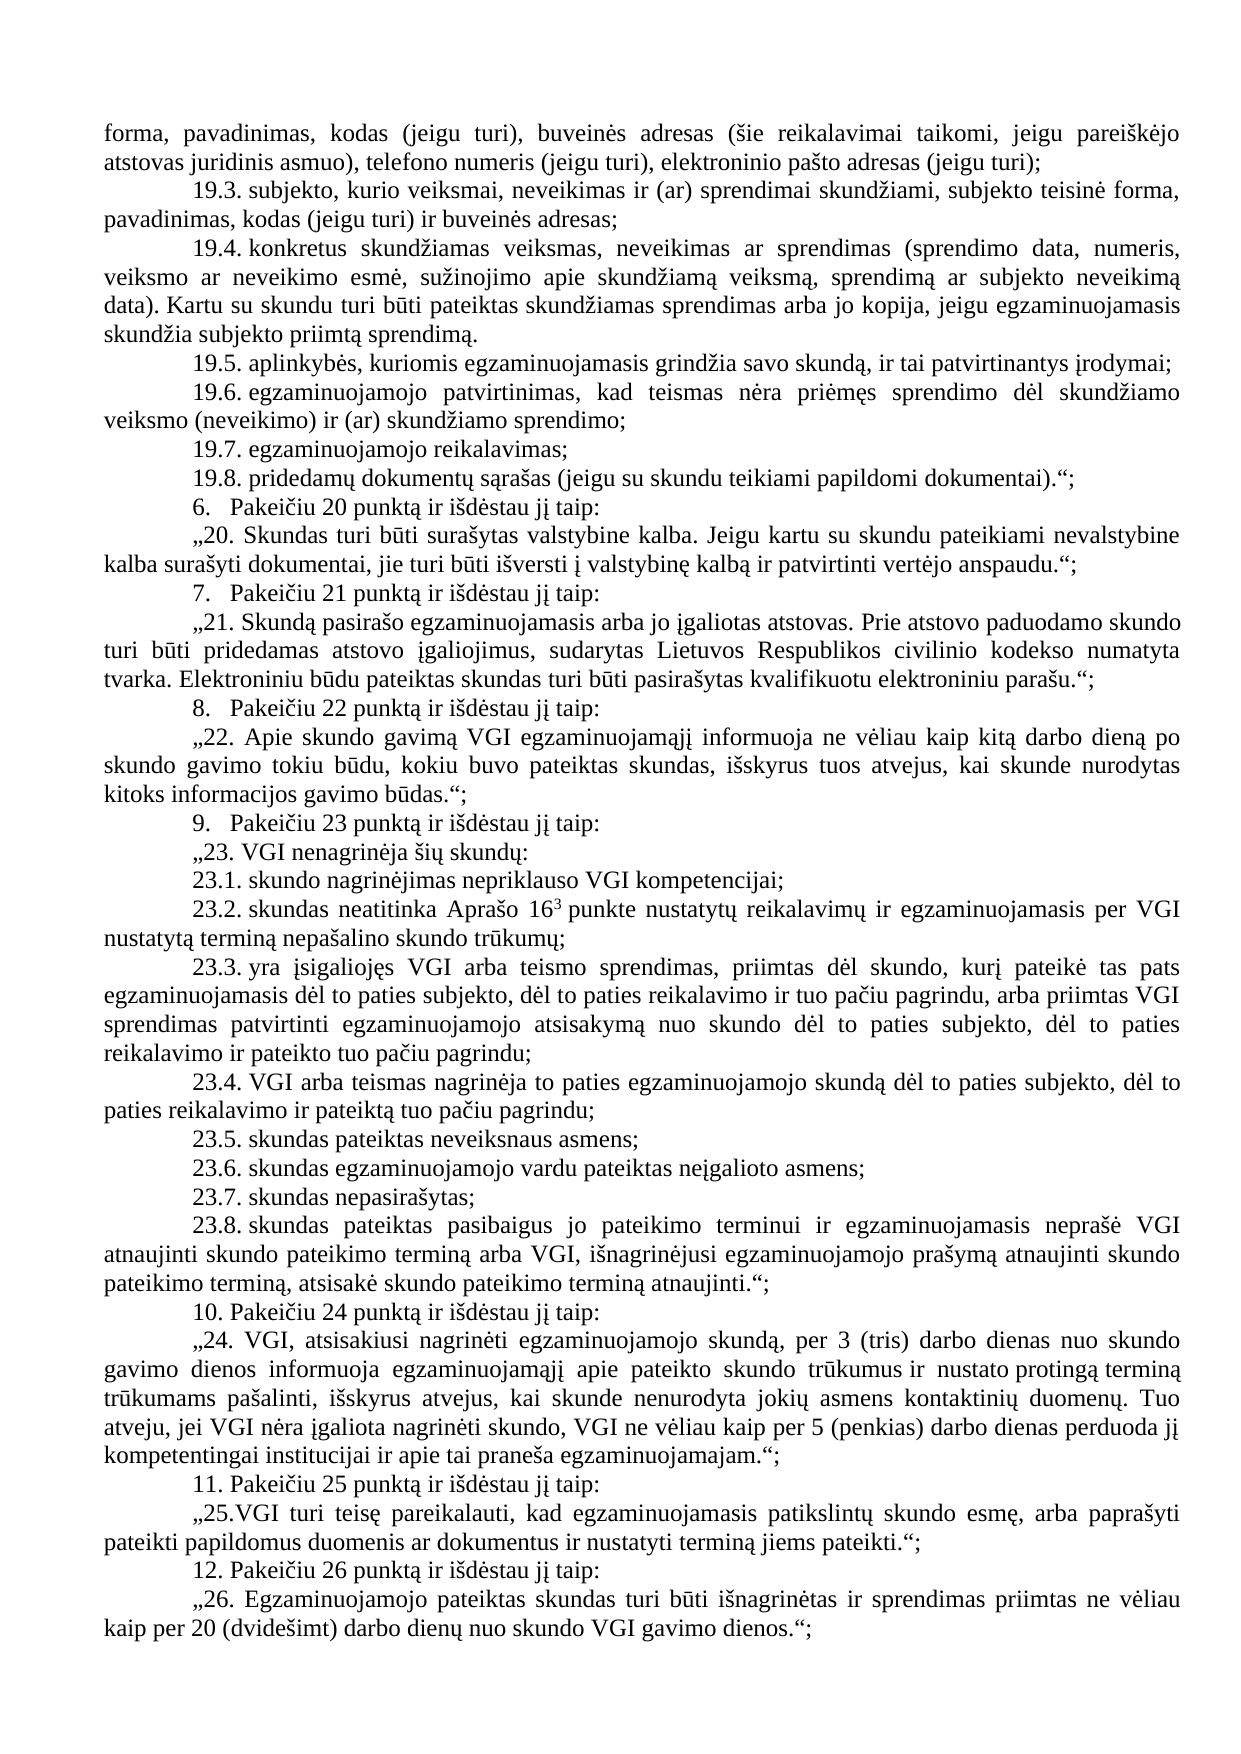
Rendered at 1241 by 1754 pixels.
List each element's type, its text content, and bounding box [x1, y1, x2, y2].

text 8. Pakeičiu 22 punktą ir išdėstau jį taip: [192, 693, 1181, 722]
text 19.8. pridedamų dokumentų sąrašas (jeigu su skundu teikiami papildomi dokumentai).“; [103, 463, 1181, 492]
text „22. Apie skundo gavimą VGI egzaminuojamąjį informuoja ne vėliau kaip kitą darbo dieną po skundo gavimo tokiu būdu, kokiu buvo pateiktas skundas, išskyrus tuos atvejus, kai skunde nurodytas kitoks informacijos gavimo būdas.“; [103, 722, 1181, 808]
text 7. Pakeičiu 21 punktą ir išdėstau jį taip: [192, 578, 1181, 607]
text 11. Pakeičiu 25 punktą ir išdėstau jį taip: [192, 1469, 1181, 1498]
text 10. Pakeičiu 24 punktą ir išdėstau jį taip: [192, 1297, 1181, 1326]
text „24. VGI, atsisakiusi nagrinėti egzaminuojamojo skundą, per 3 (tris) darbo dienas nuo skundo gavimo dienos informuoja egzaminuojamąjį apie pateikto skundo trūkumus ir nustato protingą terminą trūkumams pašalinti, išskyrus atvejus, kai skunde nenurodyta jokių asmens kontaktinių duomenų. Tuo atveju, jei VGI nėra įgaliota nagrinėti skundo, VGI ne vėliau kaip per 5 (penkias) darbo dienas perduoda jį kompetentingai institucijai ir apie tai praneša egzaminuojamajam.“; [103, 1326, 1181, 1469]
text 19.6. egzaminuojamojo patvirtinimas, kad teismas nėra priėmęs sprendimo dėl skundžiamo veiksmo (neveikimo) ir (ar) skundžiamo sprendimo; [103, 377, 1181, 434]
text „25.VGI turi teisę pareikalauti, kad egzaminuojamasis patikslintų skundo esmę, arba paprašyti pateikti papildomus duomenis ar dokumentus ir nustatyti terminą jiems pateikti.“; [103, 1498, 1181, 1556]
text „21. Skundą pasirašo egzaminuojamasis arba jo įgaliotas atstovas. Prie atstovo paduodamo skundo turi būti pridedamas atstovo įgaliojimus, sudarytas Lietuvos Respublikos civilinio kodekso numatyta tvarka. Elektroniniu būdu pateiktas skundas turi būti pasirašytas kvalifikuotu elektroniniu parašu.“; [103, 607, 1181, 693]
text 19.4. konkretus skundžiamas veiksmas, neveikimas ar sprendimas (sprendimo data, numeris, veiksmo ar neveikimo esmė, sužinojimo apie skundžiamą veiksmą, sprendimą ar subjekto neveikimą data). Kartu su skundu turi būti pateiktas skundžiamas sprendimas arba jo kopija, jeigu egzaminuojamasis skundžia subjekto priimtą sprendimą. [103, 233, 1181, 348]
text „20. Skundas turi būti surašytas valstybine kalba. Jeigu kartu su skundu pateikiami nevalstybine kalba surašyti dokumentai, jie turi būti išversti į valstybinę kalbą ir patvirtinti vertėjo anspaudu.“; [103, 521, 1181, 578]
text 23.2. skundas neatitinka Aprašo 163 punkte nustatytų reikalavimų ir egzaminuojamasis per VGI nustatytą terminą nepašalino skundo trūkumų; [103, 894, 1181, 952]
text 19.5. aplinkybės, kuriomis egzaminuojamasis grindžia savo skundą, ir tai patvirtinantys įrodymai; [103, 348, 1181, 377]
text 23.8. skundas pateiktas pasibaigus jo pateikimo terminui ir egzaminuojamasis neprašė VGI atnaujinti skundo pateikimo terminą arba VGI, išnagrinėjusi egzaminuojamojo prašymą atnaujinti skundo pateikimo terminą, atsisakė skundo pateikimo terminą atnaujinti.“; [103, 1211, 1181, 1297]
text 23.5. skundas pateiktas neveiksnaus asmens; [103, 1124, 1181, 1153]
text 19.7. egzaminuojamojo reikalavimas; [103, 434, 1181, 463]
text 23.4. VGI arba teismas nagrinėja to paties egzaminuojamojo skundą dėl to paties subjekto, dėl to paties reikalavimo ir pateiktą tuo pačiu pagrindu; [103, 1067, 1181, 1124]
text 23.3. yra įsigaliojęs VGI arba teismo sprendimas, priimtas dėl skundo, kurį pateikė tas pats egzaminuojamasis dėl to paties subjekto, dėl to paties reikalavimo ir tuo pačiu pagrindu, arba priimtas VGI sprendimas patvirtinti egzaminuojamojo atsisakymą nuo skundo dėl to paties subjekto, dėl to paties reikalavimo ir pateikto tuo pačiu pagrindu; [103, 952, 1181, 1067]
text 23.1. skundo nagrinėjimas nepriklauso VGI kompetencijai; [103, 866, 1181, 894]
text 9. Pakeičiu 23 punktą ir išdėstau jį taip: [192, 808, 1181, 837]
text 6. Pakeičiu 20 punktą ir išdėstau jį taip: [192, 492, 1181, 521]
text 19.3. subjekto, kurio veiksmai, neveikimas ir (ar) sprendimai skundžiami, subjekto teisinė forma, pavadinimas, kodas (jeigu turi) ir buveinės adresas; [103, 176, 1181, 233]
text „23. VGI nenagrinėja šių skundų: [103, 837, 1181, 866]
text 12. Pakeičiu 26 punktą ir išdėstau jį taip: [192, 1556, 1181, 1584]
text 23.6. skundas egzaminuojamojo vardu pateiktas neįgalioto asmens; [103, 1153, 1181, 1182]
text forma, pavadinimas, kodas (jeigu turi), buveinės adresas (šie reikalavimai taikomi, jeigu pareiškėjo atstovas juridinis asmuo), telefono numeris (jeigu turi), elektroninio pašto adresas (jeigu turi); [103, 118, 1181, 176]
text 23.7. skundas nepasirašytas; [103, 1182, 1181, 1211]
text „26. Egzaminuojamojo pateiktas skundas turi būti išnagrinėtas ir sprendimas priimtas ne vėliau kaip per 20 (dvidešimt) darbo dienų nuo skundo VGI gavimo dienos.“; [103, 1584, 1181, 1642]
